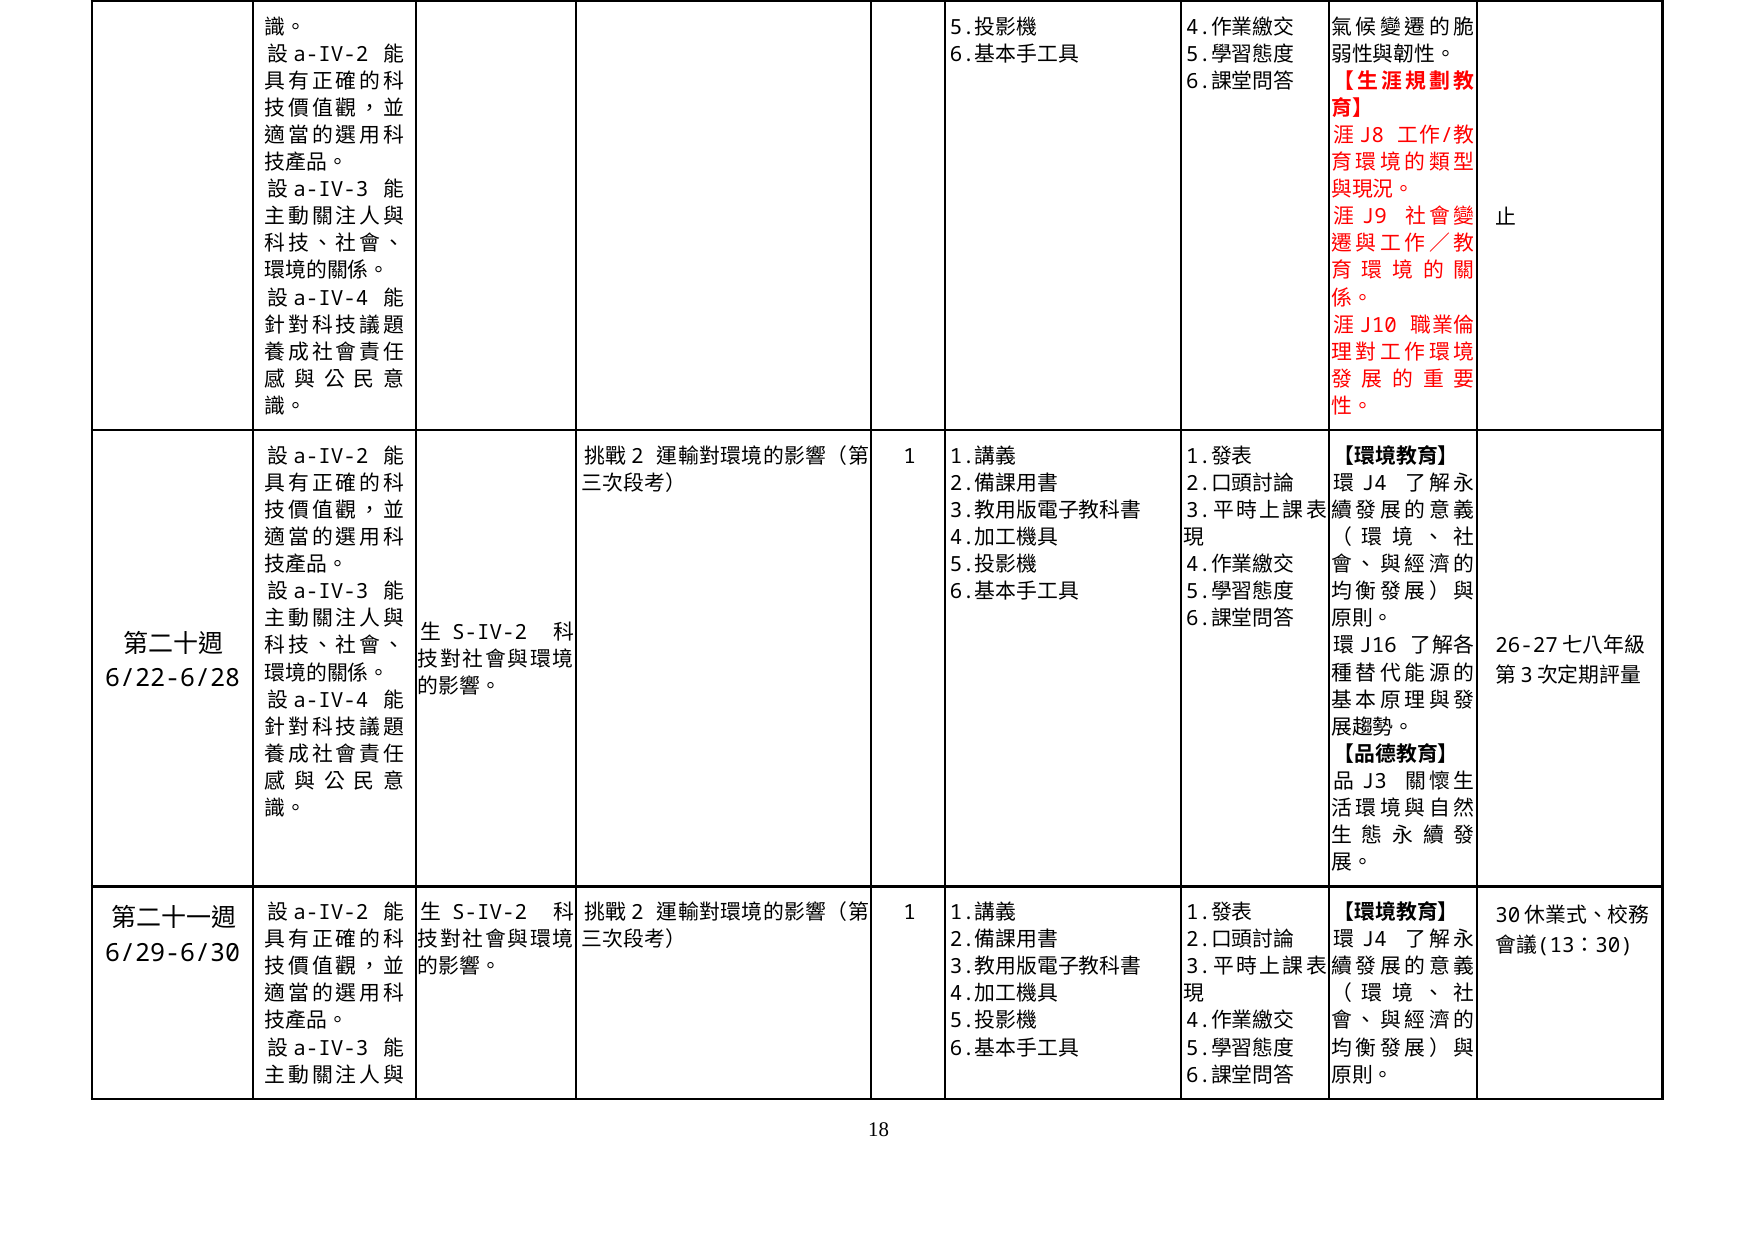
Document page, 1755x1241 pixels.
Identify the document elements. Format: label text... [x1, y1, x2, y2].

table_cell 氣候變遷的脆弱性與韌性。 【生涯規劃教育】 涯J8 工作/教育環境的類型與現況。 涯J9 社會變遷與工作∕教育環境的關係。 涯J10 職業倫理對工作環境發展的重要性。 [1330, 2, 1476, 429]
table_cell 設a-IV-2 能具有正確的科技價值觀，並適當的選用科技產品。 設a-IV-3 能主動關注人與科技、社會、環境的關係。 設a-IV-4 能針對科技議題養成社會責任感與公民意識。 [254, 431, 415, 885]
table_cell 【環境教育】 環J4 了解永續發展的意義（環境、社會、與經濟的均衡發展）與原則。 [1330, 888, 1476, 1098]
table_cell 1.發表 2.口頭討論 3.平時上課表現 4.作業繳交 5.學習態度 6.課堂問答 [1182, 431, 1328, 885]
table_cell [93, 2, 252, 429]
table_cell [872, 2, 944, 429]
table_cell 識。 設a-IV-2 能具有正確的科技價值觀，並適當的選用科技產品。 設a-IV-3 能主動關注人與科技、社會、環境的關係。 設a-IV-4 能針對科技議題養成社會責任感與公民意識。 [254, 2, 415, 429]
table_cell 5.投影機 6.基本手工具 [946, 2, 1180, 429]
table_cell 4.作業繳交 5.學習態度 6.課堂問答 [1182, 2, 1328, 429]
table_cell 26-27七八年級第3次定期評量 [1478, 431, 1661, 885]
table_cell 第二十週6/22-6/28 [93, 431, 252, 885]
table_cell 1.講義 2.備課用書 3.教用版電子教科書 4.加工機具 5.投影機 6.基本手工具 [946, 431, 1180, 885]
table_cell 第二十一週6/29-6/30 [93, 888, 252, 1098]
table_cell 挑戰2 運輸對環境的影響（第三次段考） [577, 888, 870, 1098]
table_cell 1.發表 2.口頭討論 3.平時上課表現 4.作業繳交 5.學習態度 6.課堂問答 [1182, 888, 1328, 1098]
table_cell 【環境教育】 環J4 了解永續發展的意義（環境、社會、與經濟的均衡發展）與原則。 環J16 了解各種替代能源的基本原理與發展趨勢。 【品德教育】 品J3 關懷生活環境與自然生態永續發展。 [1330, 431, 1476, 885]
table_cell 1 [872, 888, 944, 1098]
table_cell 設a-IV-2 能具有正確的科技價值觀，並適當的選用科技產品。 設a-IV-3 能主動關注人與 [254, 888, 415, 1098]
table_cell 生S-IV-2 科技對社會與環境的影響。 [417, 431, 575, 885]
table_cell 止 [1478, 2, 1661, 429]
table_cell 30休業式、校務會議(13：30) [1478, 888, 1661, 1098]
table_cell 挑戰2 運輸對環境的影響（第三次段考） [577, 431, 870, 885]
table_cell 生S-IV-2 科技對社會與環境的影響。 [417, 888, 575, 1098]
table_cell [577, 2, 870, 429]
table_cell 1 [872, 431, 944, 885]
table_cell [417, 2, 575, 429]
table_cell 1.講義 2.備課用書 3.教用版電子教科書 4.加工機具 5.投影機 6.基本手工具 [946, 888, 1180, 1098]
